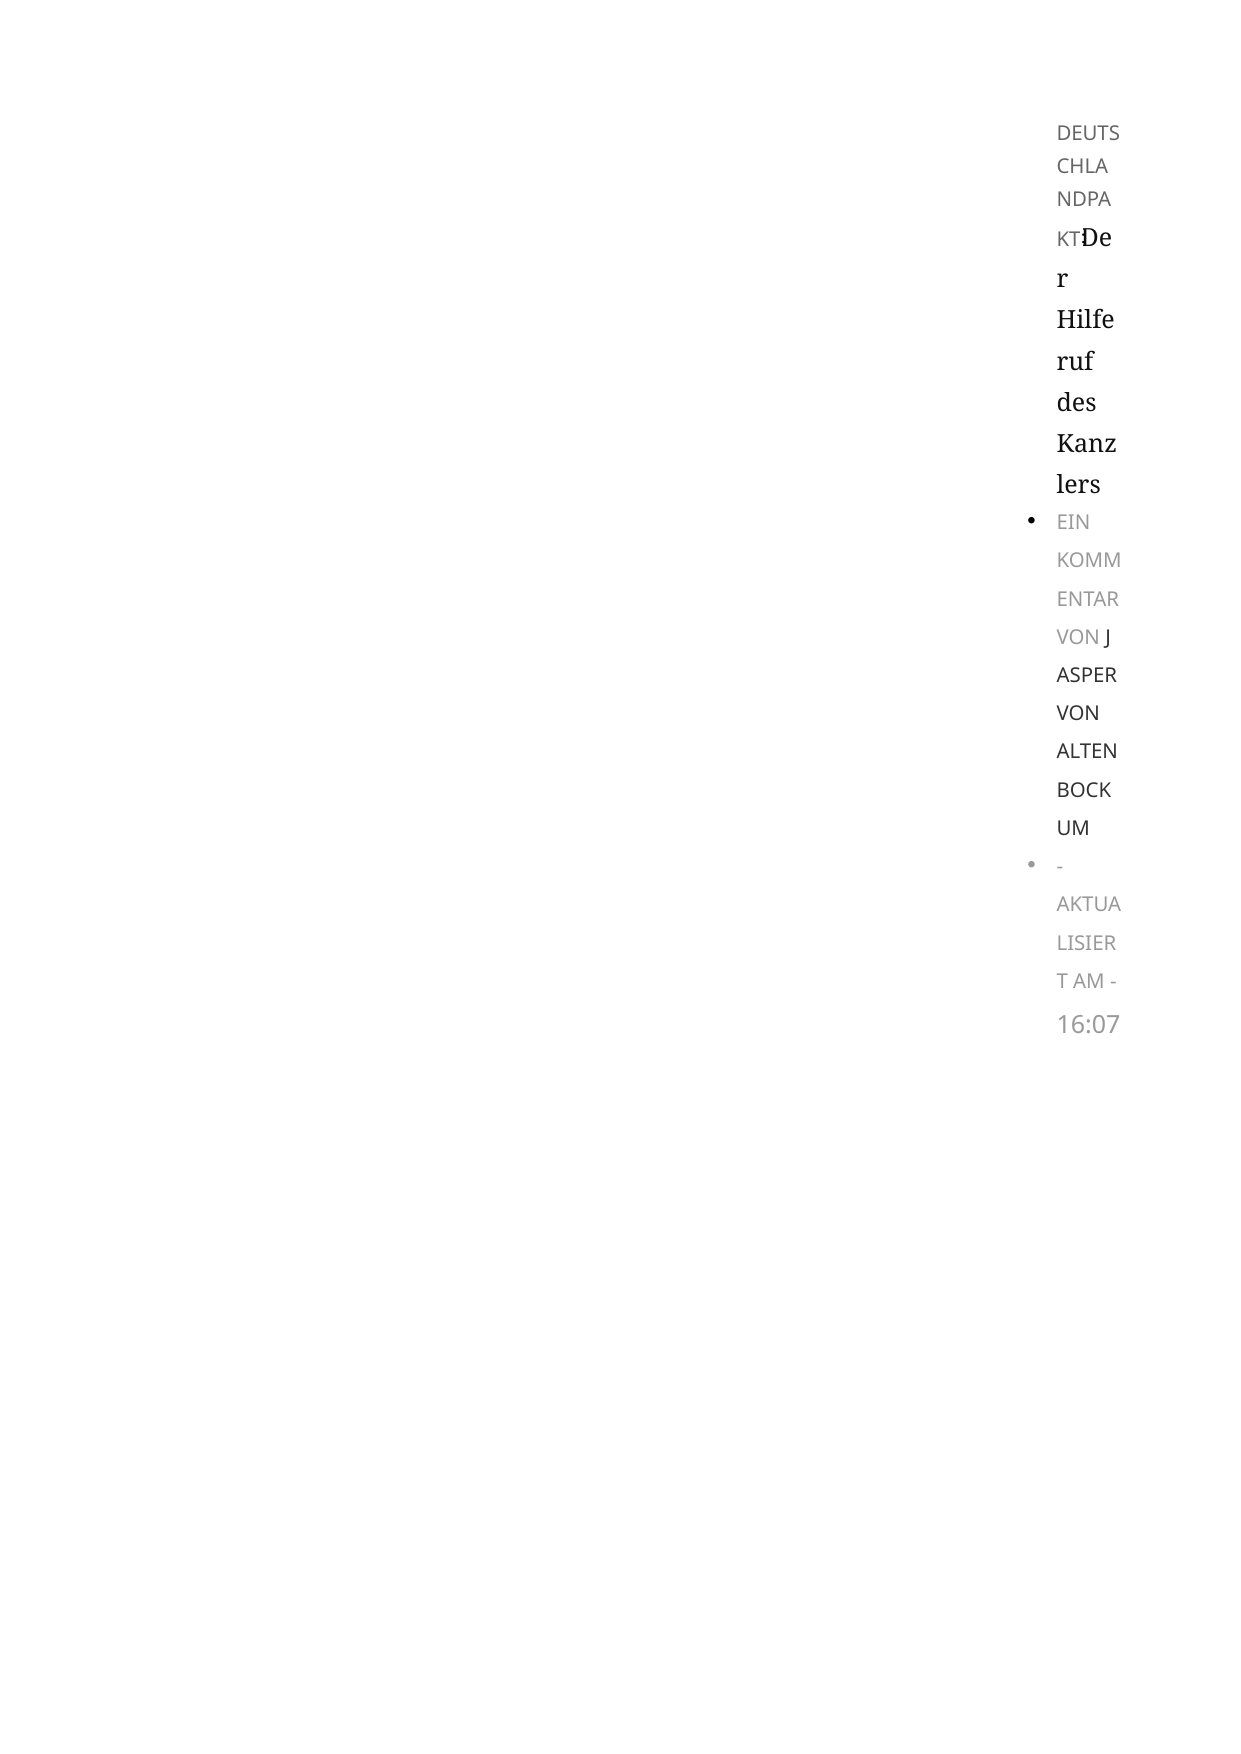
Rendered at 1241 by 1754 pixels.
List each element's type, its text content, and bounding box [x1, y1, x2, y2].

list EIN KOMMENTAR VON JASPER VON ALTENBOCKUM [1056, 508, 1122, 841]
list -AKTUALISIERT AM -16:07 [1056, 852, 1122, 1041]
subtitle DEUTSCHLANDPAKTDer Hilferuf des Kanzlers [1056, 118, 1122, 501]
